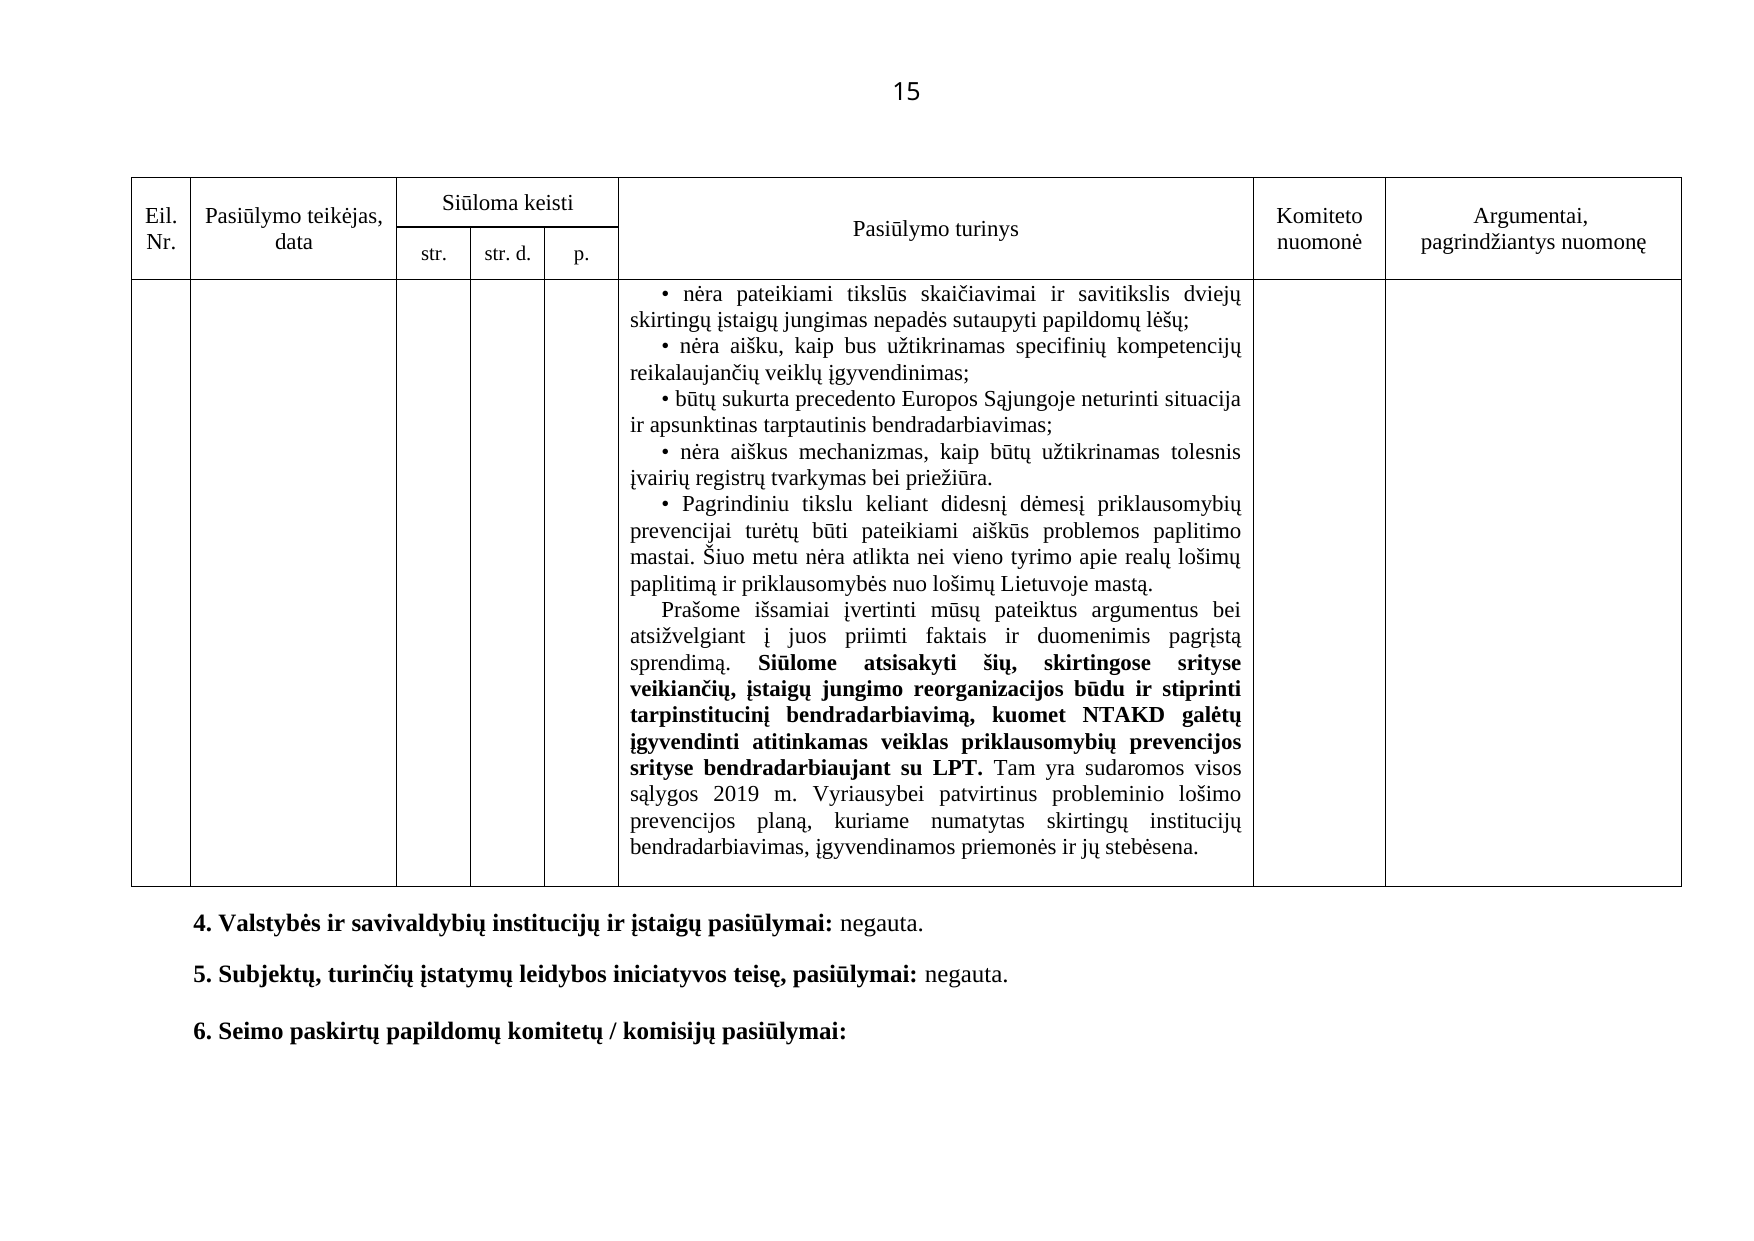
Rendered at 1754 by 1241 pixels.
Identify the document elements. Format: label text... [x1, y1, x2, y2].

table_cell [1254, 280, 1385, 886]
table_cell [191, 280, 396, 886]
table_header Siūloma keisti [397, 178, 618, 226]
text 6. Seimo paskirtų papildomų komitetų / komisijų pasiūlymai: [118, 1016, 1695, 1045]
table_cell str. [397, 228, 470, 279]
table_cell • nėra pateikiami tikslūs skaičiavimai ir savitikslis dviejų skirtingų įstaigų jungimas nepadės sutaupyti papildomų lėšų; • nėra aišku, kaip bus užtikrinamas specifinių kompetencijų reikalaujančių veiklų įgyvendinimas; • būtų sukurta precedento Europos Sąjungoje neturinti situacija ir apsunktinas tarptautinis bendradarbiavimas; • nėra aiškus mechanizmas, kaip būtų užtikrinamas tolesnis įvairių registrų tvarkymas bei priežiūra. • Pagrindiniu tikslu keliant didesnį dėmesį priklausomybių prevencijai turėtų būti pateikiami aiškūs problemos paplitimo mastai. Šiuo metu nėra atlikta nei vieno tyrimo apie realų lošimų paplitimą ir priklausomybės nuo lošimų Lietuvoje mastą. Prašome išsamiai įvertinti mūsų pateiktus argumentus bei atsižvelgiant į juos priimti faktais ir duomenimis pagrįstą sprendimą. Siūlome atsisakyti šių, skirtingose srityse veikiančių, įstaigų jungimo reorganizacijos būdu ir stiprinti tarpinstitucinį bendradarbiavimą, kuomet NTAKD galėtų įgyvendinti atitinkamas veiklas priklausomybių prevencijos srityse bendradarbiaujant su LPT. Tam yra sudaromos visos sąlygos 2019 m. Vyriausybei patvirtinus probleminio lošimo prevencijos planą, kuriame numatytas skirtingų institucijų bendradarbiavimas, įgyvendinamos priemonės ir jų stebėsena. [619, 280, 1253, 886]
table_cell [545, 280, 618, 886]
table_cell [1386, 280, 1681, 886]
table_header Pasiūlymo teikėjas, data [191, 178, 396, 279]
table_header Eil. Nr. [132, 178, 190, 279]
table_header Pasiūlymo turinys [619, 178, 1253, 279]
table_cell p. [545, 228, 618, 279]
table_header Argumentai, pagrindžiantys nuomonę [1386, 178, 1681, 279]
table_cell str. d. [471, 228, 544, 279]
table_cell [397, 280, 470, 886]
table_cell [471, 280, 544, 886]
table_cell [132, 280, 190, 886]
table_header Komiteto nuomonė [1254, 178, 1385, 279]
text 4. Valstybės ir savivaldybių institucijų ir įstaigų pasiūlymai: negauta. [118, 908, 1695, 937]
text 5. Subjektų, turinčių įstatymų leidybos iniciatyvos teisę, pasiūlymai: negauta. [118, 959, 1695, 987]
